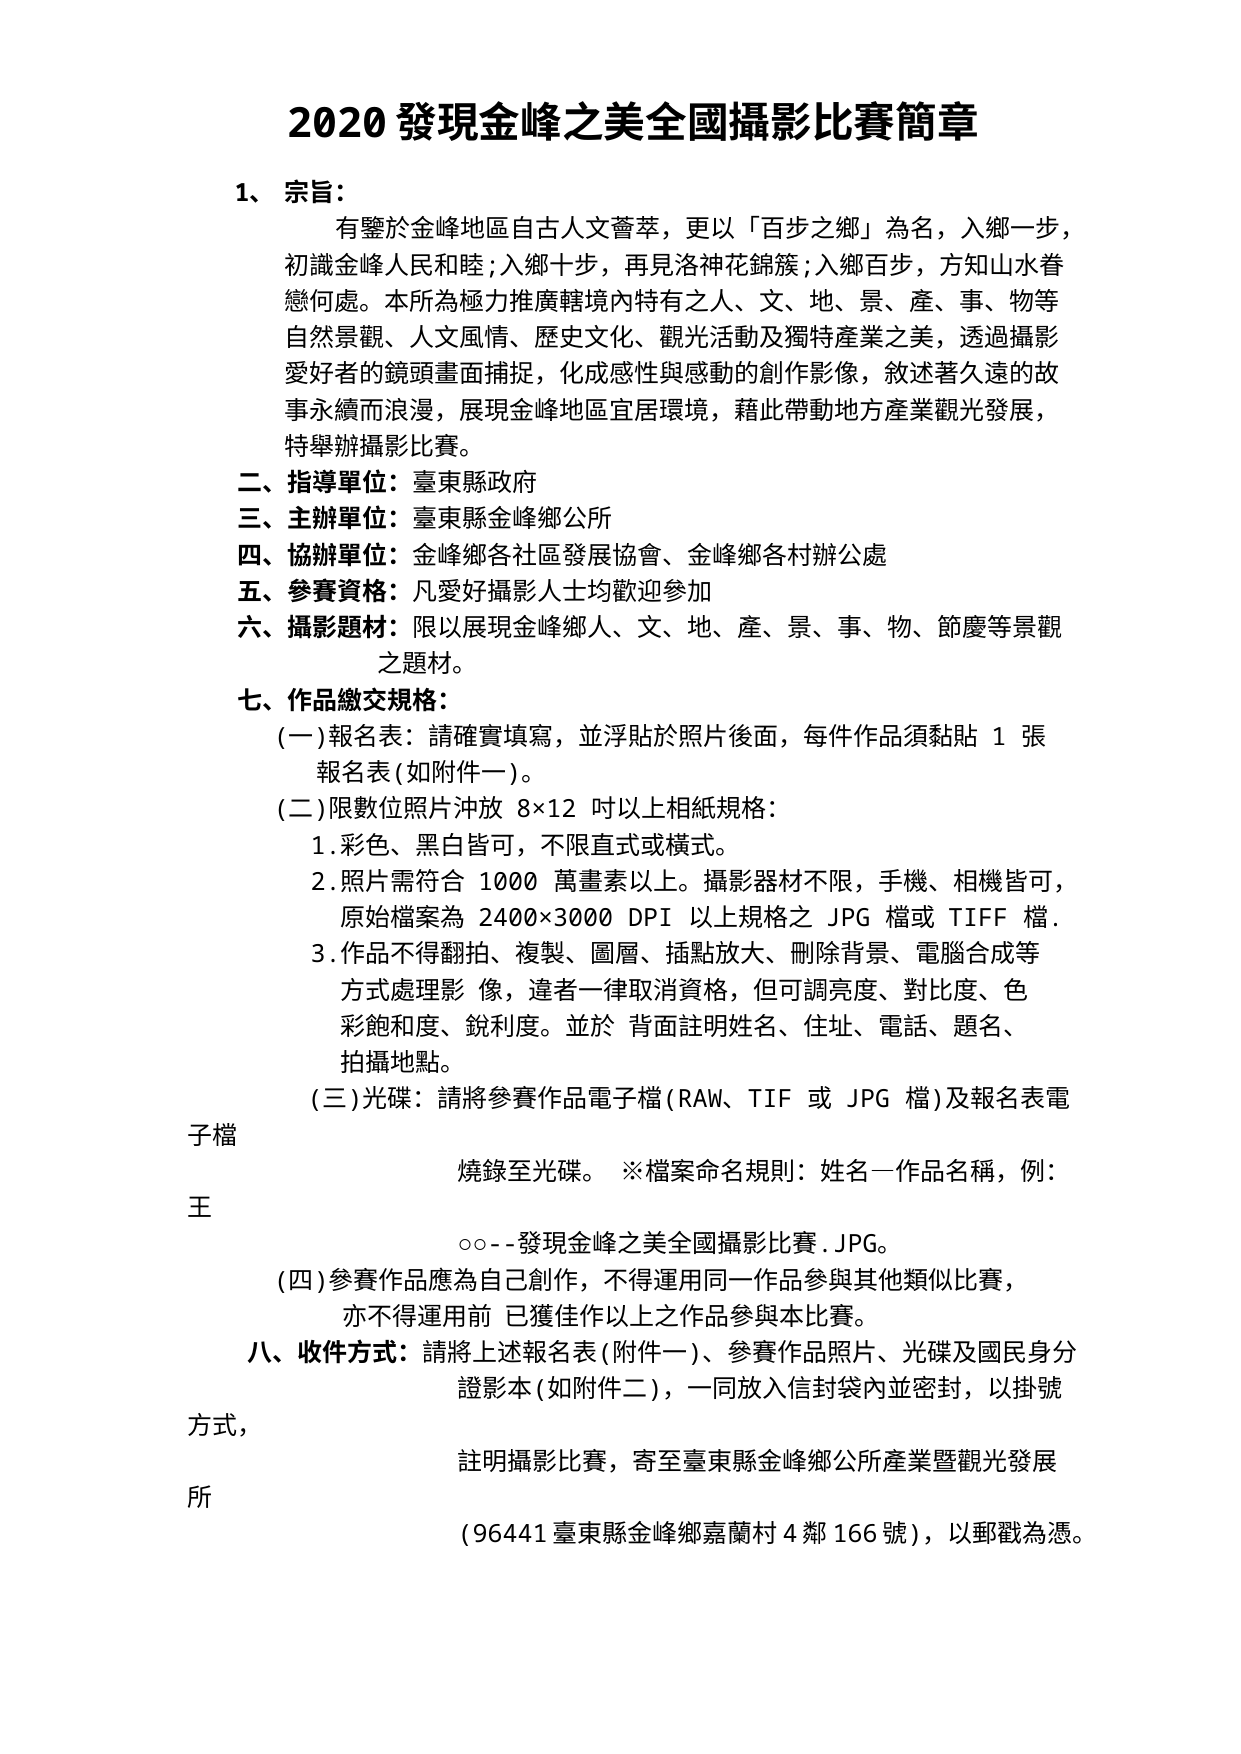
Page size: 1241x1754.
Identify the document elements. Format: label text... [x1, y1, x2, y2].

list 拍攝地點。 [310, 1043, 1078, 1079]
list 宗旨： [234, 173, 1078, 209]
list 有鑒於金峰地區自古人文薈萃，更以「百步之鄉」為名，入鄉一步，初識金峰人民和睦;入鄉十步，再見洛神花錦簇;入鄉百步，方知山水眷戀何處。本所為極力推廣轄境內特有之人、文、地、景、產、事、物等自然景觀、人文風情、歷史文化、觀光活動及獨特產業之美，透過攝影愛好者的鏡頭畫面捕捉，化成感性與感動的創作影像，敘述著久遠的故事永續而浪漫，展現金峰地區宜居環境，藉此帶動地方產業觀光發展，特舉辦攝影比賽。 [284, 209, 1078, 463]
text 註明攝影比賽，寄至臺東縣金峰鄉公所產業暨觀光發展所 [187, 1441, 1078, 1514]
list 彩飽和度、銳利度。並於 背面註明姓名、住址、電話、題名、 [310, 1006, 1078, 1043]
list 2.照片需符合 1000 萬畫素以上。攝影器材不限，手機、相機皆可， [310, 861, 1078, 898]
text (96441臺東縣金峰鄉嘉蘭村4鄰166號)，以郵戳為憑。 [187, 1514, 1078, 1550]
list 五、參賽資格：凡愛好攝影人士均歡迎參加 [237, 571, 1078, 608]
text ○○--發現金峰之美全國攝影比賽.JPG。 [187, 1224, 1078, 1260]
list 二、指導單位：臺東縣政府 [237, 463, 1078, 499]
list 方式處理影 像，違者一律取消資格，但可調亮度、對比度、色 [310, 970, 1078, 1006]
list 1.彩色、黑白皆可，不限直式或橫式。 [310, 825, 1078, 861]
list 三、主辦單位：臺東縣金峰鄉公所 [237, 499, 1078, 535]
list (一)報名表：請確實填寫，並浮貼於照片後面，每件作品須黏貼 1 張 [273, 716, 1078, 753]
text (三)光碟：請將參賽作品電子檔(RAW、TIF 或 JPG 檔)及報名表電子檔 [187, 1079, 1078, 1151]
list 七、作品繳交規格： [237, 680, 1078, 716]
list 之題材。 [377, 644, 1078, 680]
text 燒錄至光碟。 ※檔案命名規則：姓名—作品名稱，例：王 [187, 1151, 1078, 1224]
list 六、攝影題材：限以展現金峰鄉人、文、地、產、景、事、物、節慶等景觀 [237, 608, 1078, 644]
list (二)限數位照片沖放 8×12 吋以上相紙規格： [273, 789, 1078, 825]
list 四、協辦單位：金峰鄉各社區發展協會、金峰鄉各村辦公處 [237, 535, 1078, 571]
list 原始檔案為 2400×3000 DPI 以上規格之 JPG 檔或 TIFF 檔. [310, 898, 1078, 934]
text 2020發現金峰之美全國攝影比賽簡章 [187, 89, 1078, 149]
list (四)參賽作品應為自己創作，不得運用同一作品參與其他類似比賽， [273, 1260, 1078, 1296]
text 八、收件方式：請將上述報名表(附件一)、參賽作品照片、光碟及國民身分 [187, 1333, 1078, 1369]
text 證影本(如附件二)，一同放入信封袋內並密封，以掛號方式， [187, 1369, 1078, 1441]
list 報名表(如附件一)。 [316, 753, 1078, 789]
list 3.作品不得翻拍、複製、圖層、插點放大、刪除背景、電腦合成等 [310, 934, 1078, 970]
list 亦不得運用前 已獲佳作以上之作品參與本比賽。 [342, 1296, 1078, 1333]
